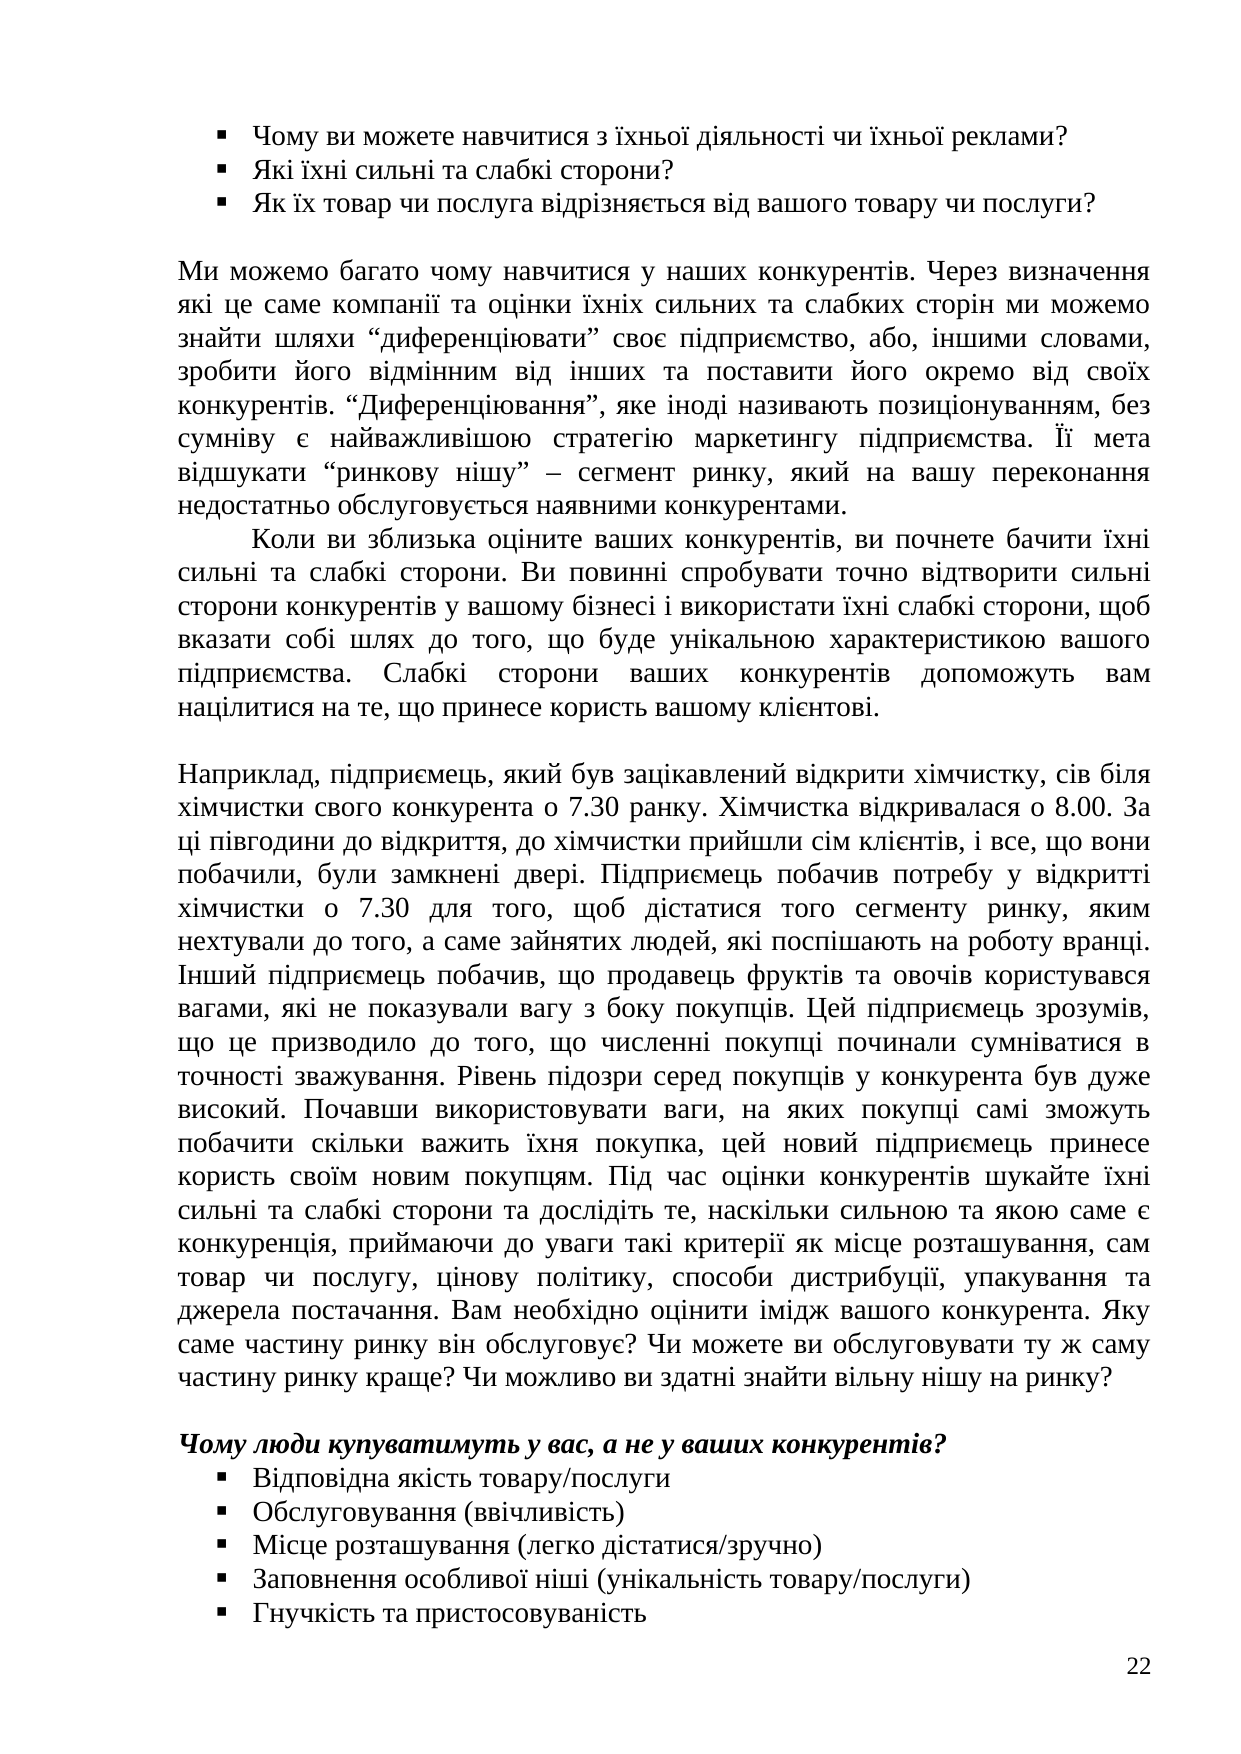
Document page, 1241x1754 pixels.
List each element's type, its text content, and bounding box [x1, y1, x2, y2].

list Заповнення особливої ніші (унікальність товару/послуги) [215, 1561, 1152, 1595]
list Місце розташування (легко дістатися/зручно) [215, 1527, 1152, 1561]
text Чому люди купуватимуть у вас, а не у ваших конкурентів? [177, 1427, 1152, 1460]
list Відповідна якість товару/послуги [215, 1460, 1152, 1494]
list Обслуговування (ввічливість) [215, 1494, 1152, 1527]
list Як їх товар чи послуга відрізняється від вашого товару чи послуги? [215, 185, 1152, 219]
list Чому ви можете навчитися з їхньої діяльності чи їхньої реклами? [215, 118, 1152, 152]
text Ми можемо багато чому навчитися у наших конкурентів. Через визначення які це саме компанії та оцінки їхніх сильних та слабких сторін ми можемо знайти шляхи “диференціювати” своє підприємство, або, іншими словами, зробити його відмінним від інших та поставити його окремо від своїх конкурентів. “Диференціювання”, яке іноді називають позиціонуванням, без сумніву є найважливішою стратегію маркетингу підприємства. Її мета відшукати “ринкову нішу” – сегмент ринку, який на вашу переконання недостатньо обслуговується наявними конкурентами. [177, 253, 1152, 521]
text Коли ви зблизька оціните ваших конкурентів, ви почнете бачити їхні сильні та слабкі сторони. Ви повинні спробувати точно відтворити сильні сторони конкурентів у вашому бізнесі і використати їхні слабкі сторони, щоб вказати собі шлях до того, що буде унікальною характеристикою вашого підприємства. Слабкі сторони ваших конкурентів допоможуть вам націлитися на те, що принесе користь вашому клієнтові. [177, 521, 1152, 722]
list Які їхні сильні та слабкі сторони? [215, 152, 1152, 185]
text Наприклад, підприємець, який був зацікавлений відкрити хімчистку, сів біля хімчистки свого конкурента о 7.30 ранку. Хімчистка відкривалася о 8.00. За ці півгодини до відкриття, до хімчистки прийшли сім клієнтів, і все, що вони побачили, були замкнені двері. Підприємець побачив потребу у відкритті хімчистки о 7.30 для того, щоб дістатися того сегменту ринку, яким нехтували до того, а саме зайнятих людей, які поспішають на роботу вранці. Інший підприємець побачив, що продавець фруктів та овочів користувався вагами, які не показували вагу з боку покупців. Цей підприємець зрозумів, що це призводило до того, що численні покупці починали сумніватися в точності зважування. Рівень підозри серед покупців у конкурента був дуже високий. Почавши використовувати ваги, на яких покупці самі зможуть побачити скільки важить їхня покупка, цей новий підприємець принесе користь своїм новим покупцям. Під час оцінки конкурентів шукайте їхні сильні та слабкі сторони та дослідіть те, наскільки сильною та якою саме є конкуренція, приймаючи до уваги такі критерії як місце розташування, сам товар чи послугу, цінову політику, способи дистрибуції, упакування та джерела постачання. Вам необхідно оцінити імідж вашого конкурента. Яку саме частину ринку він обслуговує? Чи можете ви обслуговувати ту ж саму частину ринку краще? Чи можливо ви здатні знайти вільну нішу на ринку? [177, 756, 1152, 1393]
list Гнучкість та пристосовуваність [215, 1595, 1152, 1628]
